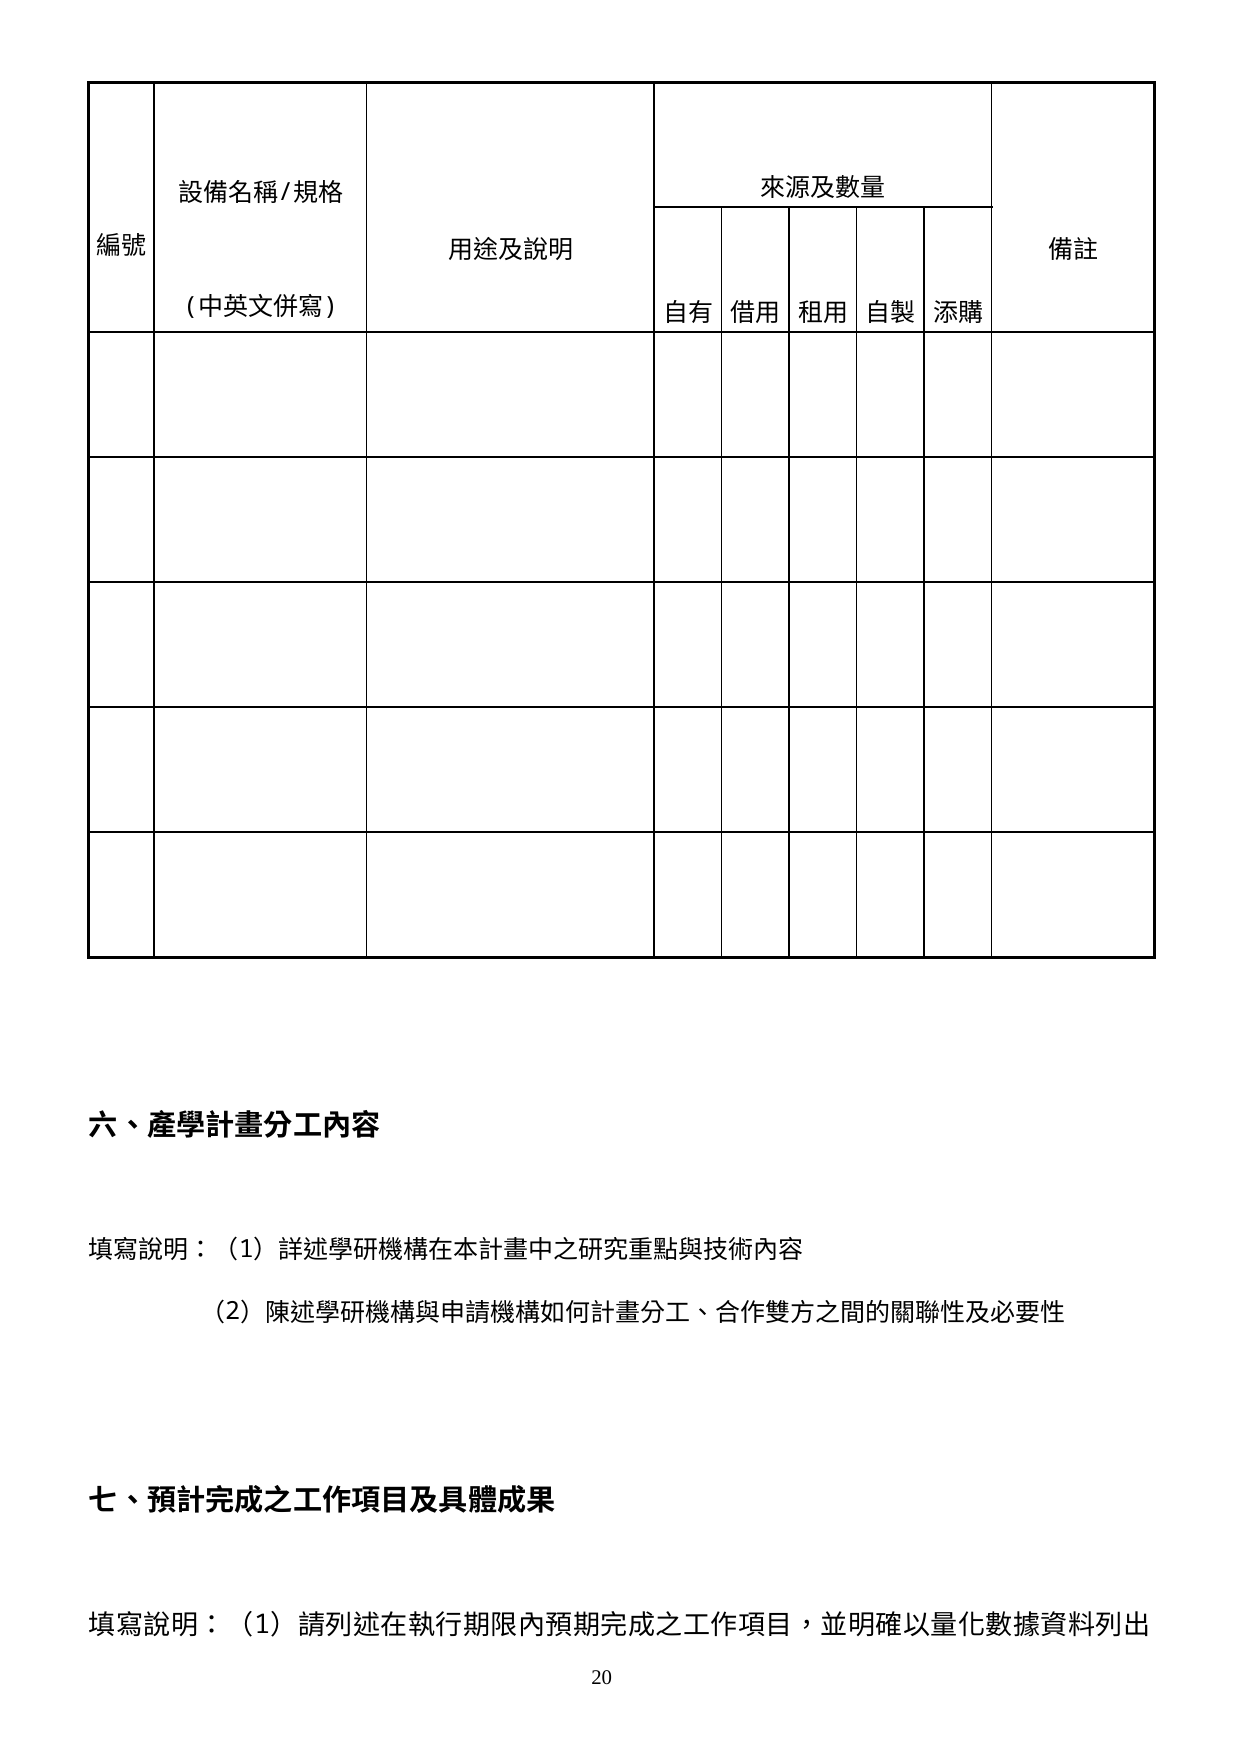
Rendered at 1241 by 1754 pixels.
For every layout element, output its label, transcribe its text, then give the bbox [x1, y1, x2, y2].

table_cell [155, 833, 366, 956]
table_cell [925, 458, 991, 581]
table_cell 自有 [655, 208, 721, 331]
table_cell [992, 458, 1153, 581]
table_cell [992, 833, 1153, 956]
table_cell [367, 583, 653, 706]
table_cell [90, 833, 153, 956]
table_cell [367, 708, 653, 831]
table_cell 租用 [790, 208, 856, 331]
table_cell [367, 333, 653, 456]
table_cell [992, 708, 1153, 831]
table_cell [655, 458, 721, 581]
table_cell [655, 708, 721, 831]
table_cell [90, 333, 153, 456]
table_cell 自製 [857, 208, 923, 331]
table_cell [722, 458, 788, 581]
table_cell [367, 458, 653, 581]
table_cell [925, 583, 991, 706]
table_cell [857, 833, 923, 956]
table_cell [90, 708, 153, 831]
table_header 設備名稱/規格 (中英文併寫) [155, 84, 366, 331]
table_cell [90, 458, 153, 581]
text （2）陳述學研機構與申請機構如何計畫分工、合作雙方之間的關聯性及必要性 [89, 1268, 1152, 1331]
table_cell [655, 333, 721, 456]
table_cell [722, 708, 788, 831]
table_cell [722, 583, 788, 706]
table_cell [992, 583, 1153, 706]
table_cell 借用 [722, 208, 788, 331]
text 填寫說明：（1）請列述在執行期限內預期完成之工作項目，並明確以量化數據資料列出 [89, 1581, 1152, 1643]
table_cell [367, 833, 653, 956]
text 填寫說明：（1）詳述學研機構在本計畫中之研究重點與技術內容 [89, 1206, 1152, 1268]
table_cell [790, 458, 856, 581]
text 七、預計完成之工作項目及具體成果 [89, 1456, 1152, 1518]
table_cell [857, 708, 923, 831]
table_cell [155, 458, 366, 581]
table_header 用途及說明 [367, 84, 653, 331]
table_cell [992, 333, 1153, 456]
table_cell [857, 458, 923, 581]
table_cell [857, 333, 923, 456]
table_cell [790, 833, 856, 956]
table_cell [155, 708, 366, 831]
table_cell [90, 583, 153, 706]
table_cell [790, 333, 856, 456]
table_cell [790, 708, 856, 831]
table_cell [722, 333, 788, 456]
table_cell [155, 583, 366, 706]
table_cell [655, 583, 721, 706]
table_cell [155, 333, 366, 456]
table_cell 添購 [925, 208, 991, 331]
table_cell [722, 833, 788, 956]
table_cell [925, 333, 991, 456]
table_cell [925, 833, 991, 956]
table_cell [655, 833, 721, 956]
table_cell [857, 583, 923, 706]
table_cell [925, 708, 991, 831]
table_header 備註 [992, 84, 1153, 331]
text 六、產學計畫分工內容 [89, 1081, 1152, 1143]
table_header 來源及數量 [655, 84, 991, 206]
table_cell [790, 583, 856, 706]
table_header 編號 [90, 84, 153, 331]
